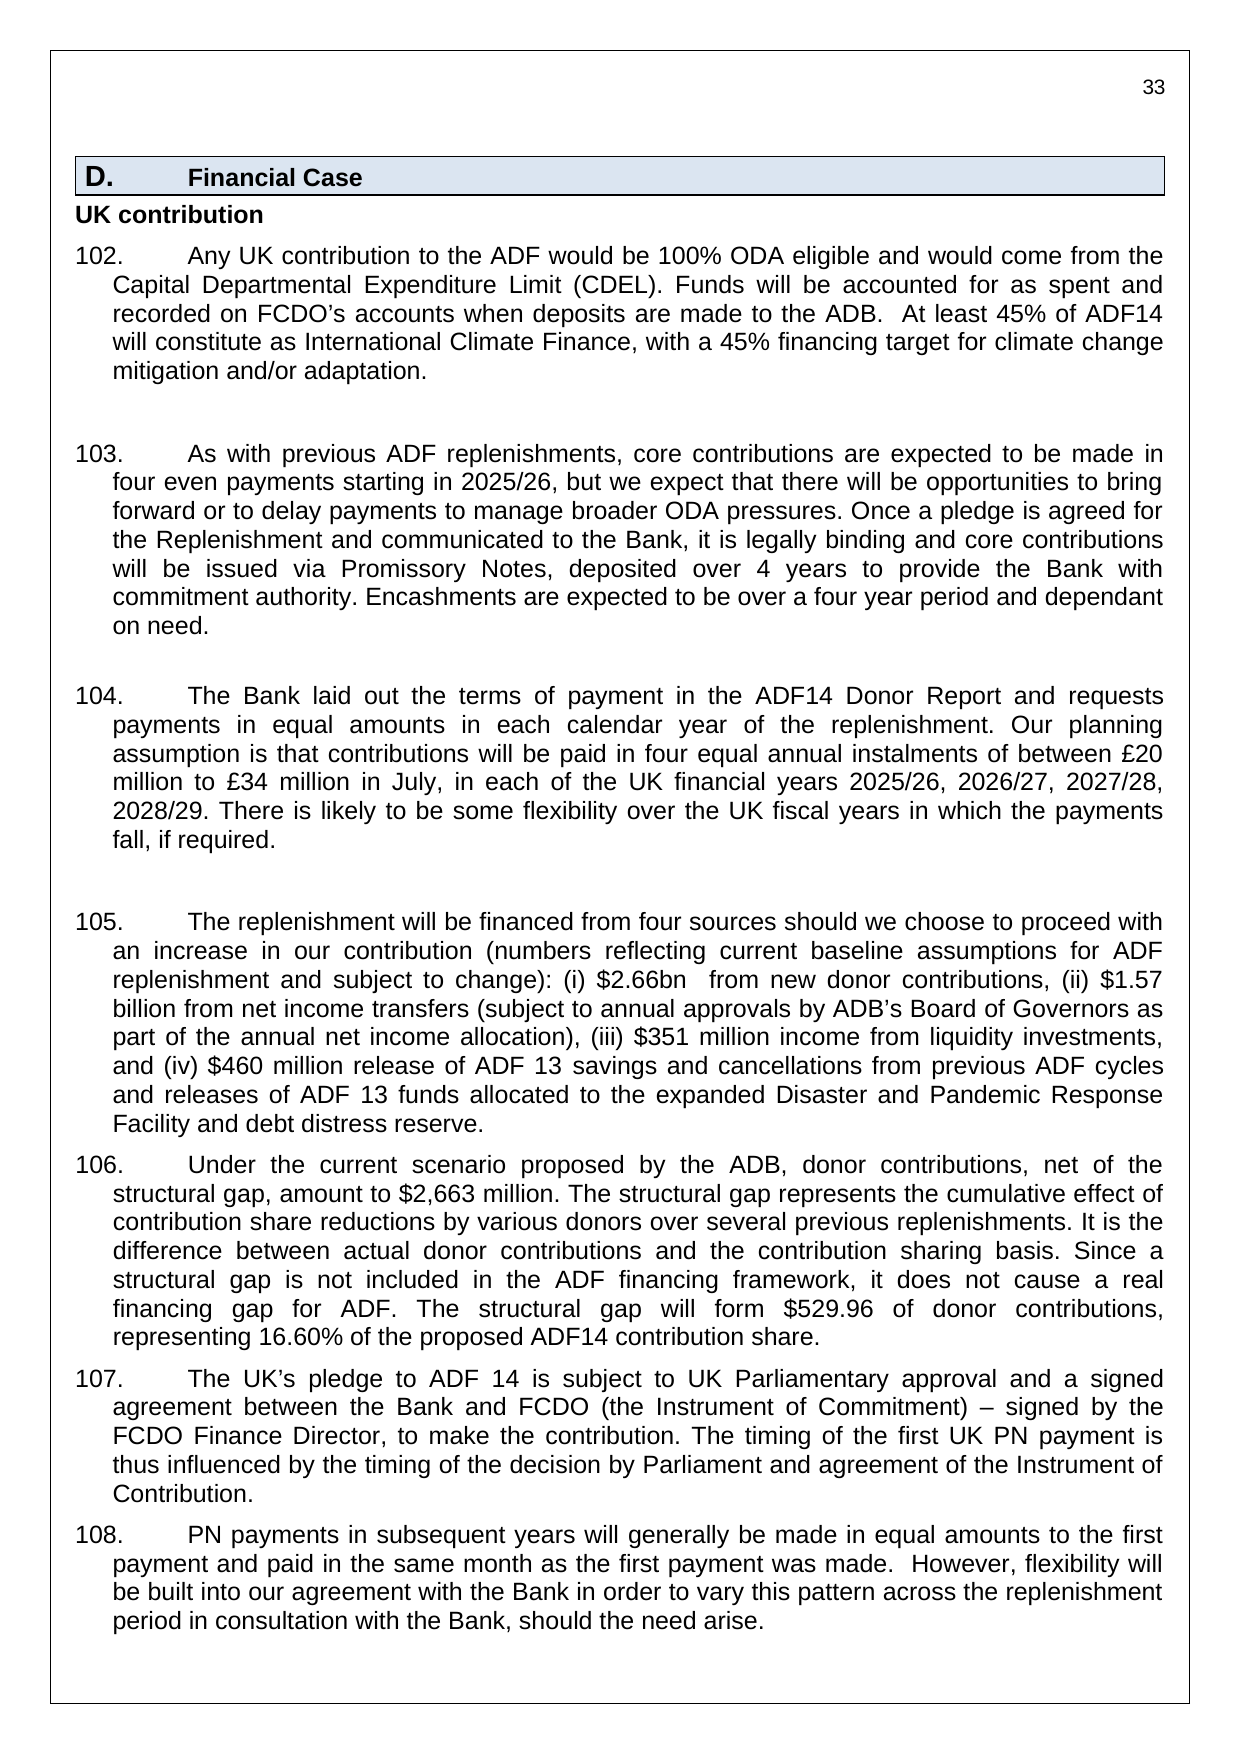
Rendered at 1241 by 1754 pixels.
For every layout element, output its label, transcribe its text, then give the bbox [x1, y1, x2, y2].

list PN payments in subsequent years will generally be made in equal amounts to the first payment and paid in the same month as the first payment was made. However, flexibility will be built into our agreement with the Bank in order to vary this pattern across the replenishment period in consultation with the Bank, should the need arise. [75, 1520, 1165, 1635]
list The Bank laid out the terms of payment in the ADF14 Donor Report and requests payments in equal amounts in each calendar year of the replenishment. Our planning assumption is that contributions will be paid in four equal annual instalments of between £20 million to £34 million in July, in each of the UK financial years 2025/26, 2026/27, 2027/28, 2028/29. There is likely to be some flexibility over the UK fiscal years in which the payments fall, if required. [75, 681, 1165, 853]
text UK contribution [75, 200, 1165, 228]
list Under the current scenario proposed by the ADB, donor contributions, net of the structural gap, amount to $2,663 million. The structural gap represents the cumulative effect of contribution share reductions by various donors over several previous replenishments. It is the difference between actual donor contributions and the contribution sharing basis. Since a structural gap is not included in the ADF financing framework, it does not cause a real financing gap for ADF. The structural gap will form $529.96 of donor contributions, representing 16.60% of the proposed ADF14 contribution share. [75, 1150, 1165, 1351]
list The replenishment will be financed from four sources should we choose to proceed with an increase in our contribution (numbers reflecting current baseline assumptions for ADF replenishment and subject to change): (i) $2.66bn from new donor contributions, (ii) $1.57 billion from net income transfers (subject to annual approvals by ADB’s Board of Governors as part of the annual net income allocation), (iii) $351 million income from liquidity investments, and (iv) $460 million release of ADF 13 savings and cancellations from previous ADF cycles and releases of ADF 13 funds allocated to the expanded Disaster and Pandemic Response Facility and debt distress reserve. [75, 907, 1165, 1137]
list The UK’s pledge to ADF 14 is subject to UK Parliamentary approval and a signed agreement between the Bank and FCDO (the Instrument of Commitment) – signed by the FCDO Finance Director, to make the contribution. The timing of the first UK PN payment is thus influenced by the timing of the decision by Parliament and agreement of the Instrument of Contribution. [75, 1363, 1165, 1507]
list Any UK contribution to the ADF would be 100% ODA eligible and would come from the Capital Departmental Expenditure Limit (CDEL). Funds will be accounted for as spent and recorded on FCDO’s accounts when deposits are made to the ADB. At least 45% of ADF14 will constitute as International Climate Finance, with a 45% financing target for climate change mitigation and/or adaptation. [75, 241, 1165, 385]
list As with previous ADF replenishments, core contributions are expected to be made in four even payments starting in 2025/26, but we expect that there will be opportunities to bring forward or to delay payments to manage broader ODA pressures. Once a pledge is agreed for the Replenishment and communicated to the Bank, it is legally binding and core contributions will be issued via Promissory Notes, deposited over 4 years to provide the Bank with commitment authority. Encashments are expected to be over a four year period and dependant on need. [75, 438, 1165, 640]
subtitle Financial Case [76, 157, 1164, 194]
